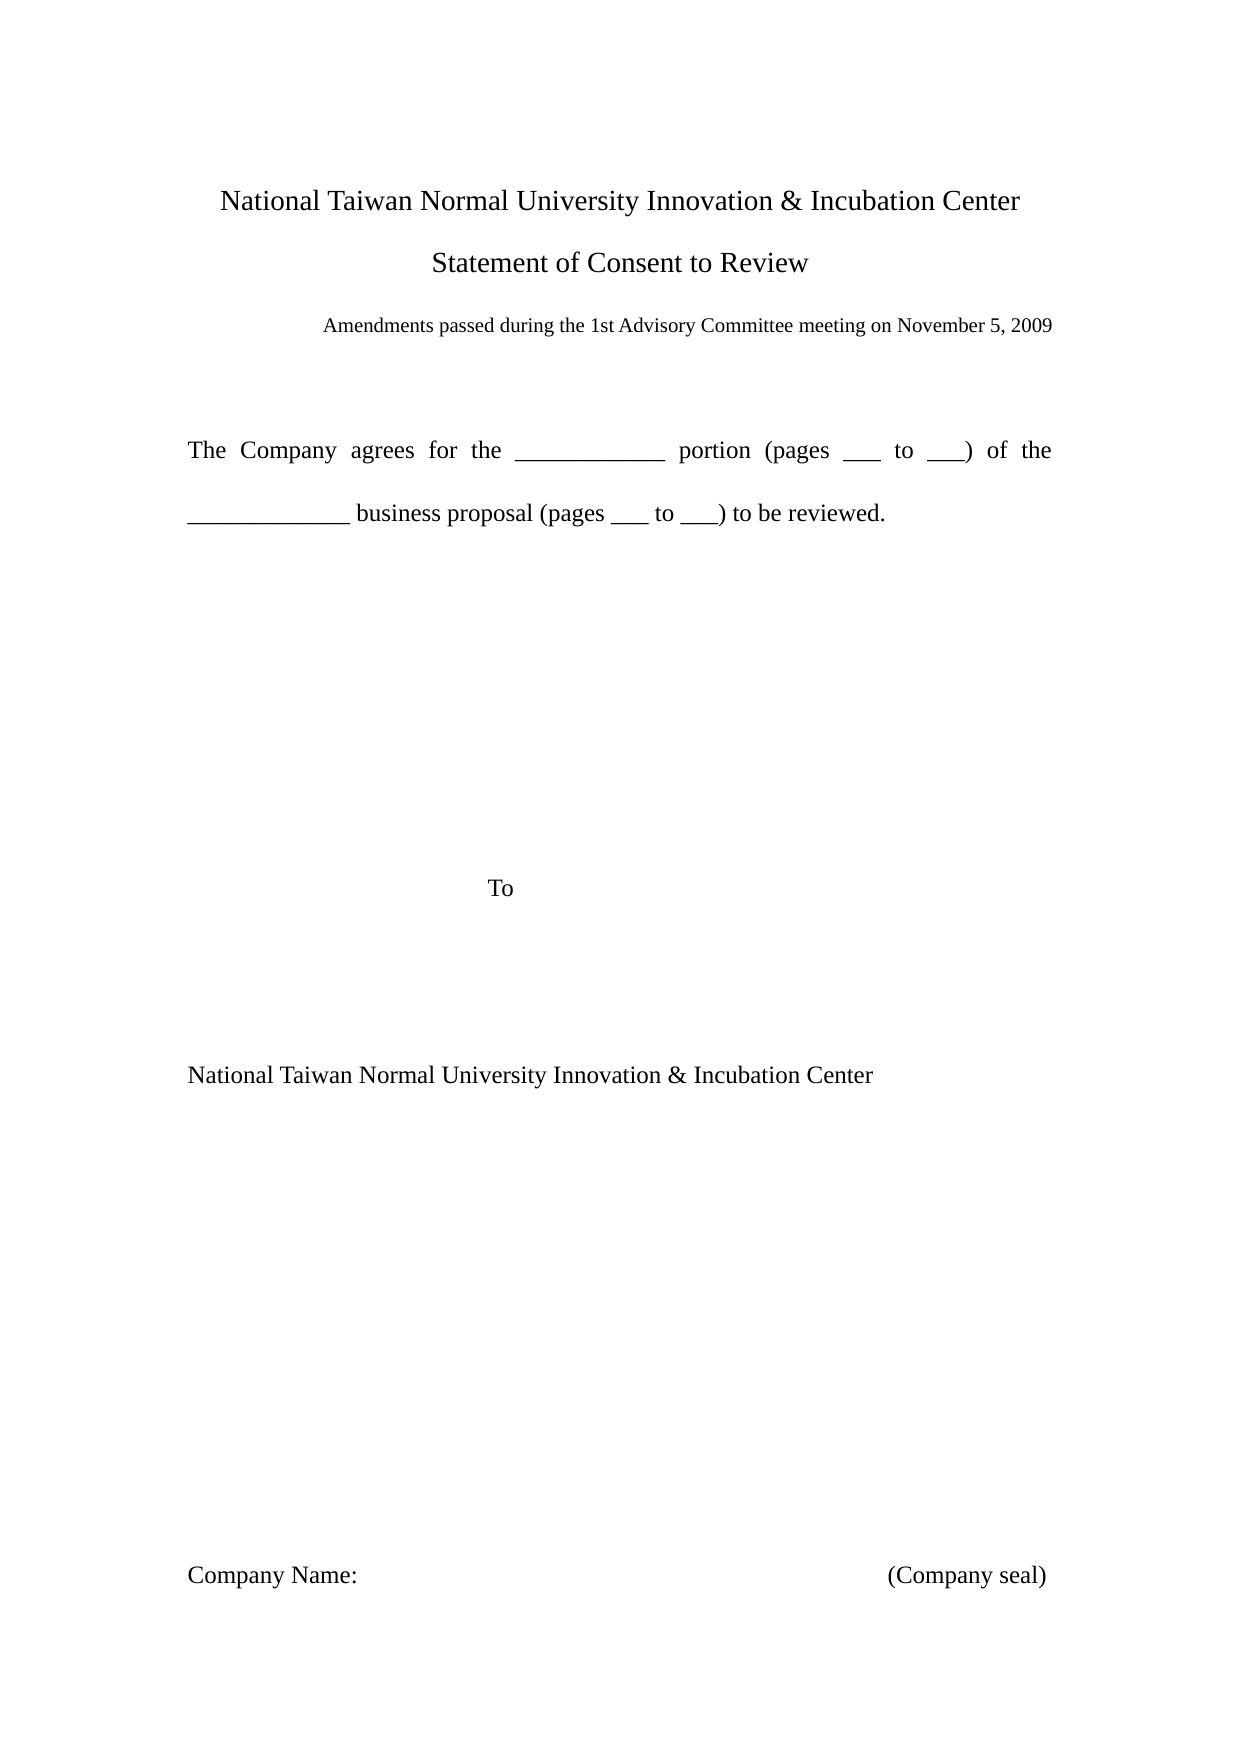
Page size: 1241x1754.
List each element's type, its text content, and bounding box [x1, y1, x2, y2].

text Company Name: (Company seal) [187, 1533, 1053, 1596]
text National Taiwan Normal University Innovation & Incubation Center [187, 1033, 1053, 1096]
text The Company agrees for the ____________ portion (pages ___ to ___) of the _____________ business proposal (pages ___ to ___) to be reviewed. [187, 408, 1053, 533]
text To [187, 846, 1053, 908]
text Statement of Consent to Review [187, 221, 1053, 283]
text Amendments passed during the 1st Advisory Committee meeting on November 5, 2009 [187, 283, 1053, 346]
text National Taiwan Normal University Innovation & Incubation Center [187, 158, 1053, 221]
